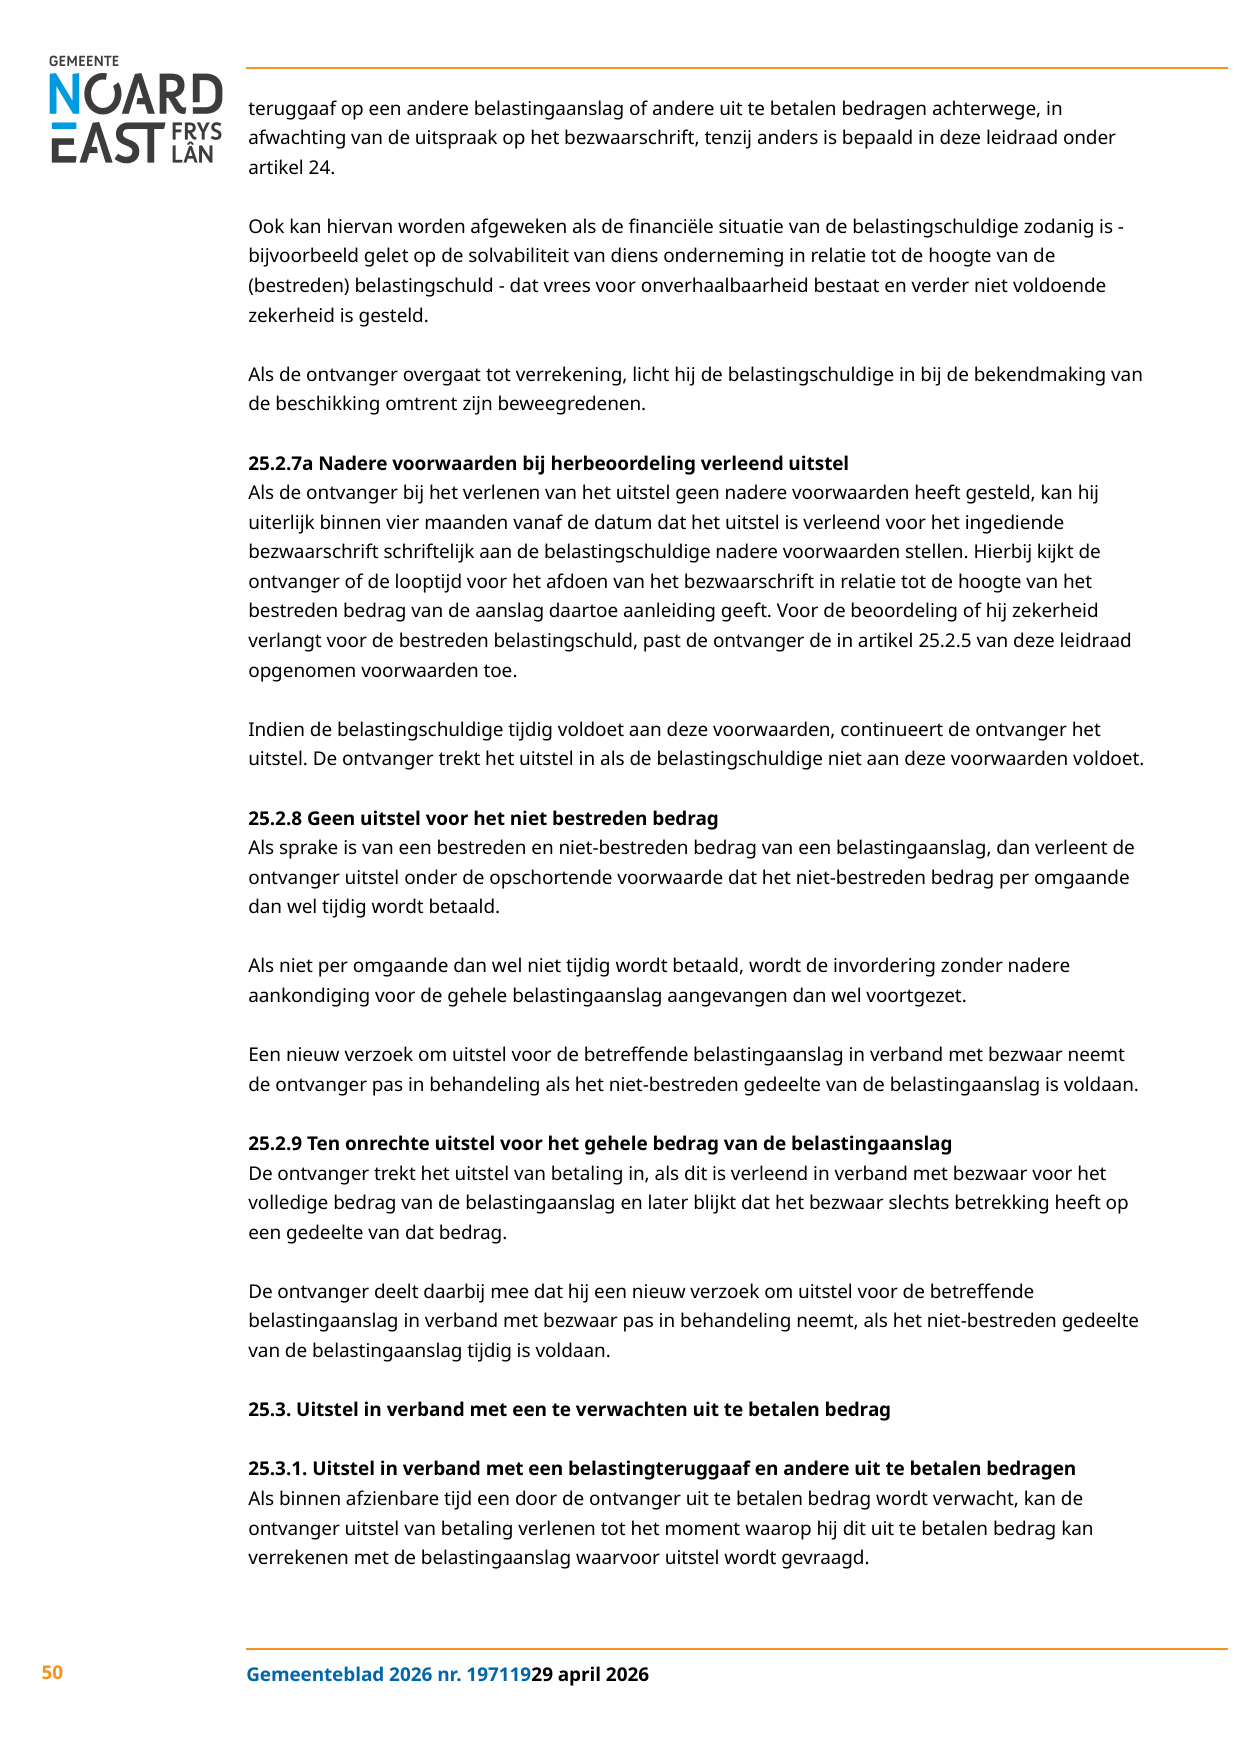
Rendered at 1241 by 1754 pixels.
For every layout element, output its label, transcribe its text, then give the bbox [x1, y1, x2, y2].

text 25.3.1. Uitstel in verband met een belastingteruggaaf en andere uit te betalen bedragen [248, 1456, 1152, 1481]
text 25.2.9 Ten onrechte uitstel voor het gehele bedrag van de belastingaanslag [248, 1130, 1152, 1156]
picture [41, 47, 231, 172]
text 25.2.8 Geen uitstel voor het niet bestreden bedrag [248, 805, 1152, 831]
text Als binnen afzienbare tijd een door de ontvanger uit te betalen bedrag wordt verwacht, kan de ontvanger uitstel van betaling verlenen tot het moment waarop hij dit uit te betalen bedrag kan verrekenen met de belastingaanslag waarvoor uitstel wordt gevraagd. [248, 1485, 1152, 1570]
text Een nieuw verzoek om uitstel voor de betreffende belastingaanslag in verband met bezwaar neemt de ontvanger pas in behandeling als het niet-bestreden gedeelte van de belastingaanslag is voldaan. [248, 1041, 1152, 1097]
text De ontvanger trekt het uitstel van betaling in, als dit is verleend in verband met bezwaar voor het volledige bedrag van de belastingaanslag en later blijkt dat het bezwaar slechts betrekking heeft op een gedeelte van dat bedrag. [248, 1160, 1152, 1245]
text Indien de belastingschuldige tijdig voldoet aan deze voorwaarden, continueert de ontvanger het uitstel. De ontvanger trekt het uitstel in als de belastingschuldige niet aan deze voorwaarden voldoet. [248, 716, 1152, 771]
text De ontvanger deelt daarbij mee dat hij een nieuw verzoek om uitstel voor de betreffende belastingaanslag in verband met bezwaar pas in behandeling neemt, als het niet-bestreden gedeelte van de belastingaanslag tijdig is voldaan. [248, 1278, 1152, 1363]
text Als de ontvanger bij het verlenen van het uitstel geen nadere voorwaarden heeft gesteld, kan hij uiterlijk binnen vier maanden vanaf de datum dat het uitstel is verleend voor het ingediende bezwaarschrift schriftelijk aan de belastingschuldige nadere voorwaarden stellen. Hierbij kijkt de ontvanger of de looptijd voor het afdoen van het bezwaarschrift in relatie tot de hoogte van het bestreden bedrag van de aanslag daartoe aanleiding geeft. Voor de beoordeling of hij zekerheid verlangt voor de bestreden belastingschuld, past de ontvanger de in artikel 25.2.5 van deze leidraad opgenomen voorwaarden toe. [248, 479, 1152, 683]
text Als niet per omgaande dan wel niet tijdig wordt betaald, wordt de invordering zonder nadere aankondiging voor de gehele belastingaanslag aangevangen dan wel voortgezet. [248, 953, 1152, 1008]
text 25.2.7a Nadere voorwaarden bij herbeoordeling verleend uitstel [248, 450, 1152, 476]
text Ook kan hiervan worden afgeweken als de financiële situatie van de belastingschuldige zodanig is - bijvoorbeeld gelet op de solvabiliteit van diens onderneming in relatie tot de hoogte van de (bestreden) belastingschuld - dat vrees voor onverhaalbaarheid bestaat en verder niet voldoende zekerheid is gesteld. [248, 213, 1152, 328]
text teruggaaf op een andere belastingaanslag of andere uit te betalen bedragen achterwege, in afwachting van de uitspraak op het bezwaarschrift, tenzij anders is bepaald in deze leidraad onder artikel 24. [248, 95, 1152, 180]
text Als sprake is van een bestreden en niet-bestreden bedrag van een belastingaanslag, dan verleent de ontvanger uitstel onder de opschortende voorwaarde dat het niet-bestreden bedrag per omgaande dan wel tijdig wordt betaald. [248, 834, 1152, 919]
text Als de ontvanger overgaat tot verrekening, licht hij de belastingschuldige in bij de bekendmaking van de beschikking omtrent zijn beweegredenen. [248, 361, 1152, 416]
text 25.3. Uitstel in verband met een te verwachten uit te betalen bedrag [248, 1396, 1152, 1422]
